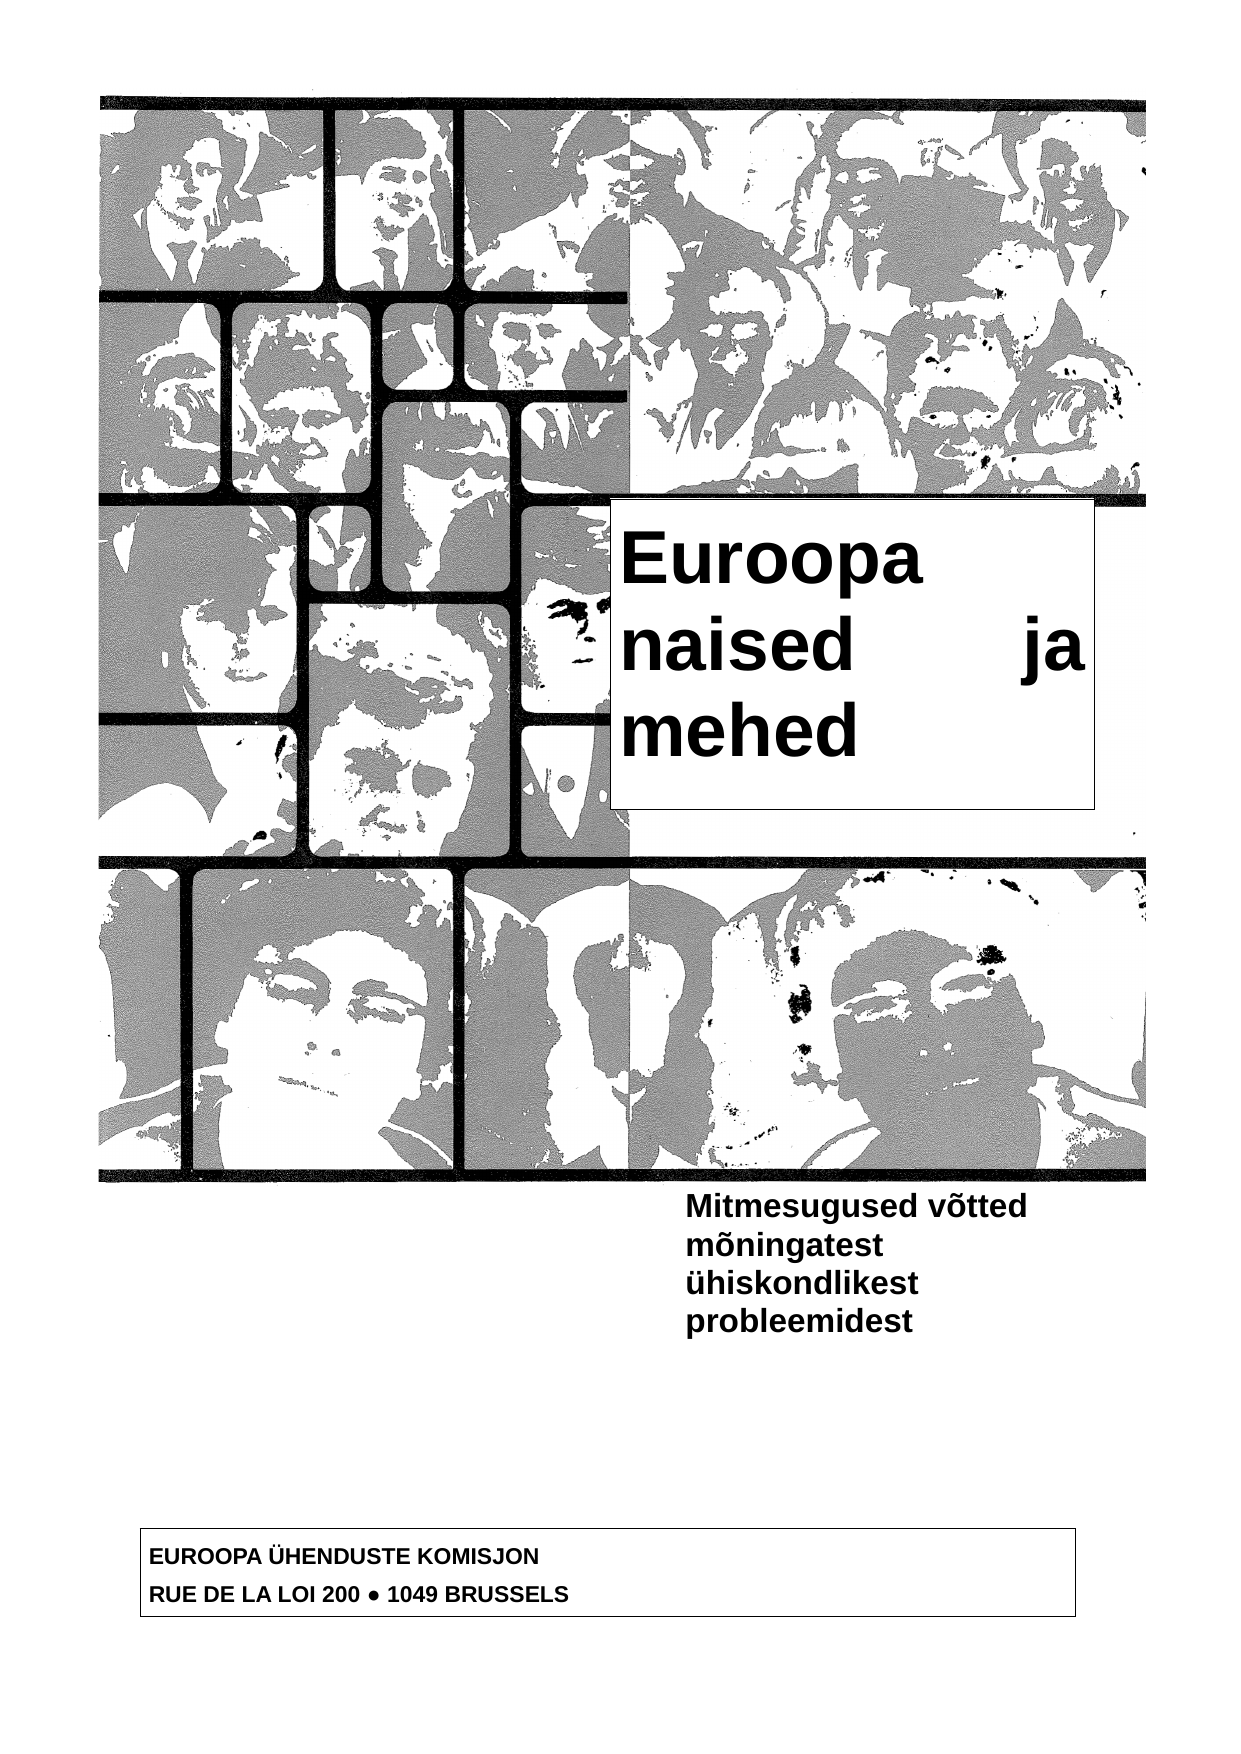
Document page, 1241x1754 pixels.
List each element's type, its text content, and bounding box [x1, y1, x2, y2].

text RUE DE LA LOI 200 ● 1049 BRUSSELS [148, 1581, 1067, 1607]
text EUROOPA ÜHENDUSTE KOMISJON [148, 1543, 1067, 1569]
text Euroopa naised ja mehed [619, 513, 1085, 772]
picture [98, 88, 1146, 1187]
